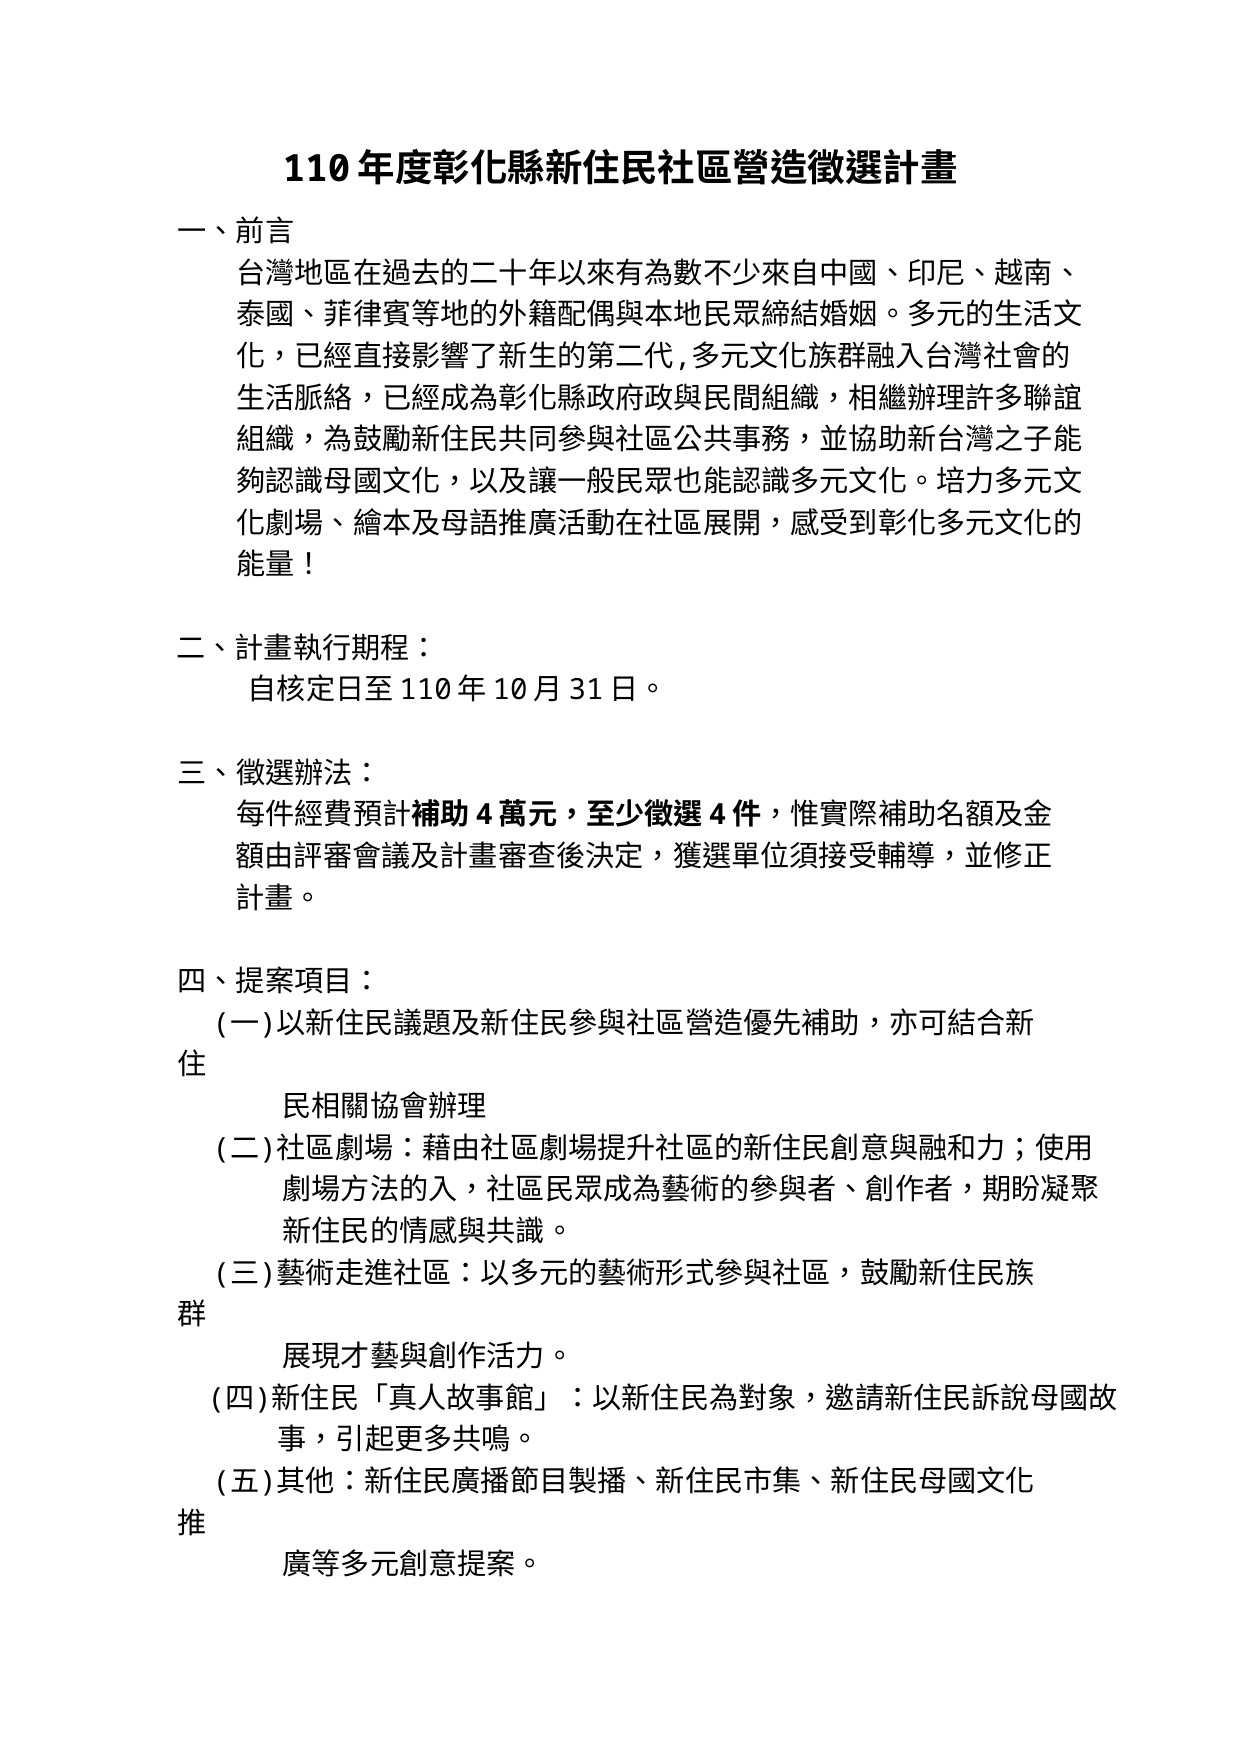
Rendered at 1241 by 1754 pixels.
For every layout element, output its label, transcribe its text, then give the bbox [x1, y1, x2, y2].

text (一)以新住民議題及新住民參與社區營造優先補助，亦可結合新住 [177, 1000, 1063, 1083]
text 自核定日至110年10月31日。 [177, 666, 1063, 708]
text 110年度彰化縣新住民社區營造徵選計畫 [177, 148, 1063, 189]
text 台灣地區在過去的二十年以來有為數不少來自中國、印尼、越南、泰國、菲律賓等地的外籍配偶與本地民眾締結婚姻。多元的生活文化，已經直接影響了新生的第二代,多元文化族群融入台灣社會的生活脈絡，已經成為彰化縣政府政與民間組織，相繼辦理許多聯誼組織，為鼓勵新住民共同參與社區公共事務，並協助新台灣之子能夠認識母國文化，以及讓一般民眾也能認識多元文化。培力多元文化劇場、繪本及母語推廣活動在社區展開，感受到彰化多元文化的能量！ [236, 250, 1093, 583]
text (四)新住民「真人故事館」：以新住民為對象，邀請新住民訴說母國故 [190, 1375, 1137, 1416]
text 劇場方法的入，社區民眾成為藝術的參與者、創作者，期盼凝聚 [177, 1166, 1107, 1208]
text 新住民的情感與共識。 [177, 1208, 1107, 1250]
text 展現才藝與創作活力。 [177, 1333, 1063, 1375]
text 廣等多元創意提案。 [177, 1541, 1063, 1583]
text (三)藝術走進社區：以多元的藝術形式參與社區，鼓勵新住民族群 [177, 1250, 1063, 1333]
text (二)社區劇場：藉由社區劇場提升社區的新住民創意與融和力；使用 [177, 1125, 1107, 1166]
text 二、計畫執行期程： [176, 625, 1063, 666]
text 三、徵選辦法： [177, 750, 1063, 791]
text 一、前言 [177, 208, 1063, 250]
text 四、提案項目： [177, 958, 1063, 1000]
text 民相關協會辦理 [177, 1083, 1063, 1125]
text 事，引起更多共鳴。 [190, 1416, 1137, 1458]
text (五)其他：新住民廣播節目製播、新住民市集、新住民母國文化推 [177, 1458, 1063, 1541]
text 每件經費預計補助4萬元，至少徵選4件，惟實際補助名額及金額由評審會議及計畫審查後決定，獲選單位須接受輔導，並修正計畫。 [235, 791, 1063, 916]
